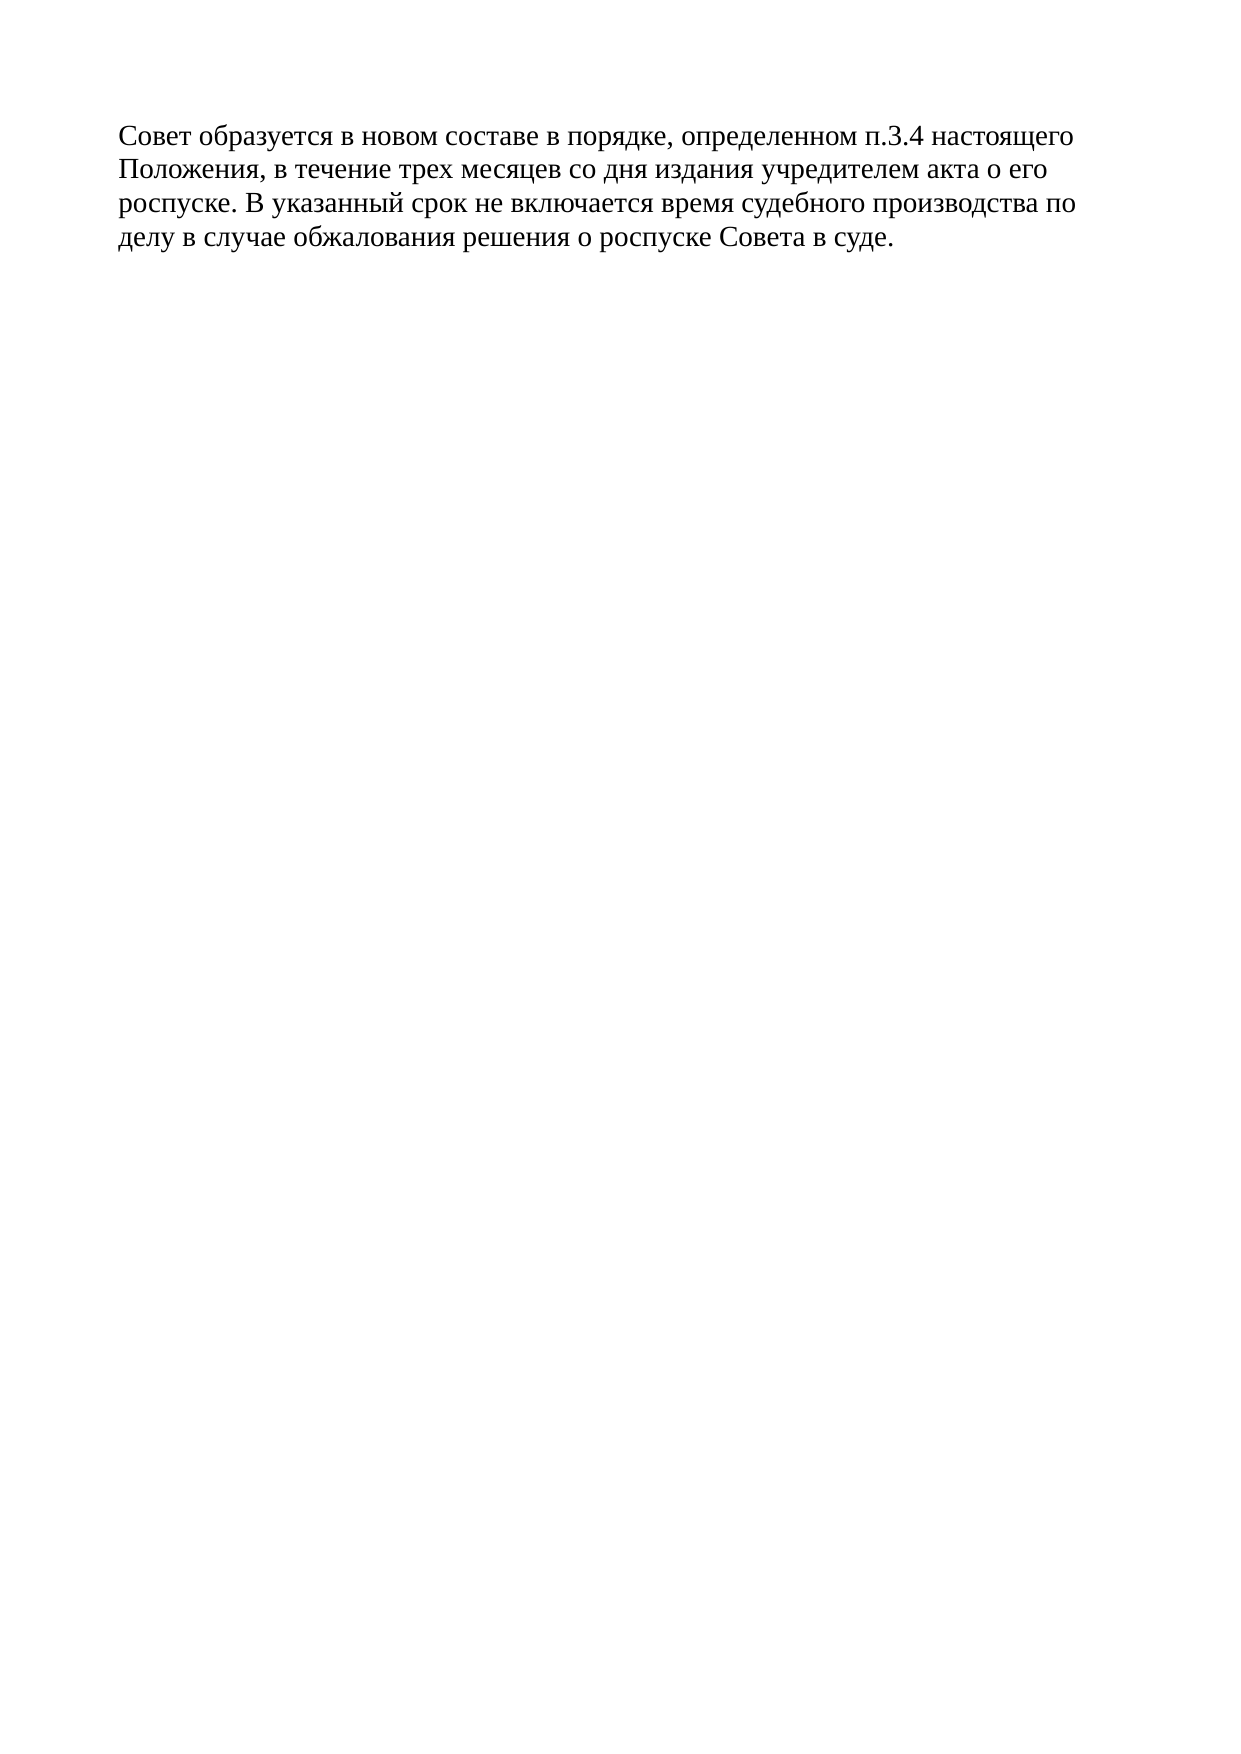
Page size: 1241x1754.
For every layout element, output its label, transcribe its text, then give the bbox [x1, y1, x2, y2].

text Совет образуется в новом составе в порядке, определенном п.3.4 настоящего Положения, в течение трех месяцев со дня издания учредителем акта о его роспуске. В указанный срок не включается время судебного производства по делу в случае обжалования решения о роспуске Совета в суде. [118, 118, 1122, 252]
